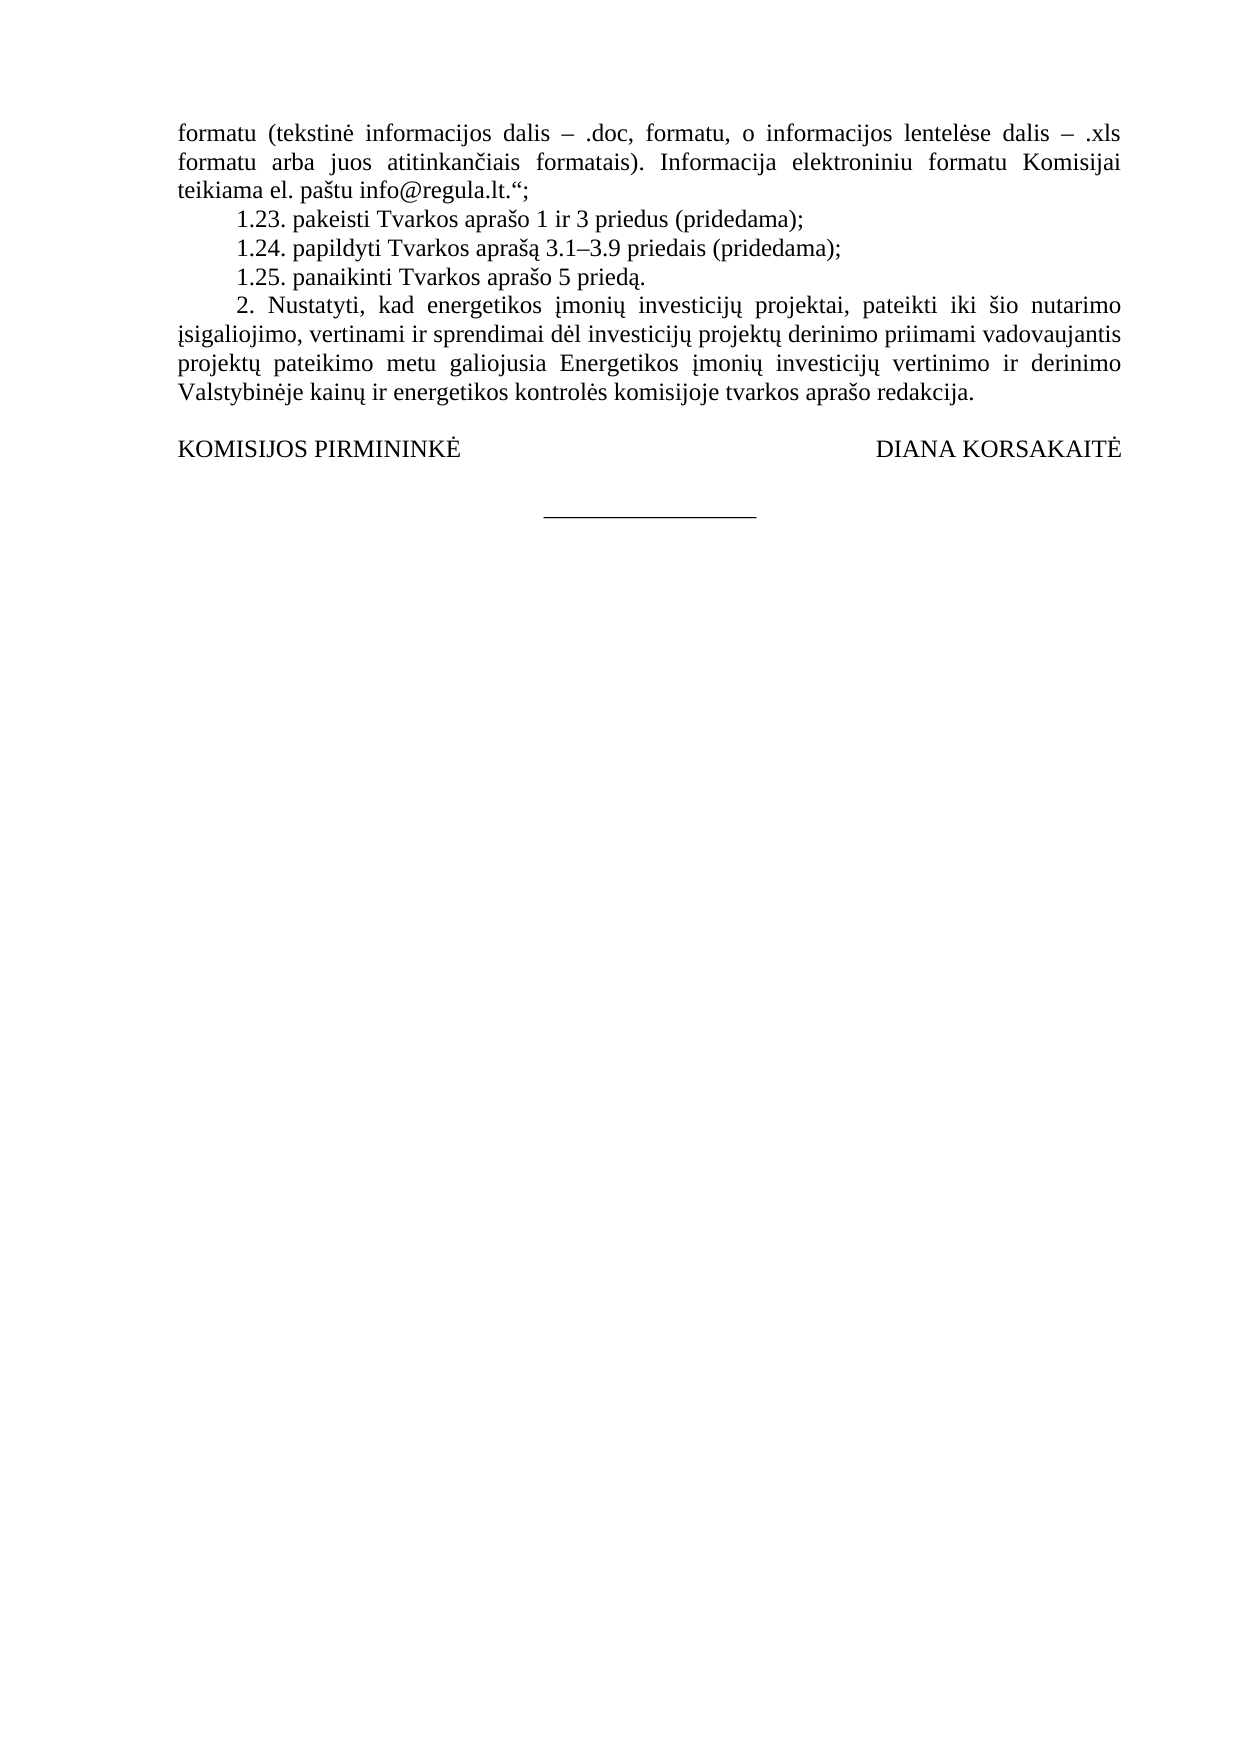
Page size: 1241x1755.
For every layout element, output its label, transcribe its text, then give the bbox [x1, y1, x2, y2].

text 1.25. panaikinti Tvarkos aprašo 5 priedą. [177, 262, 1122, 291]
text formatu (tekstinė informacijos dalis – .doc, formatu, o informacijos lentelėse dalis – .xls formatu arba juos atitinkančiais formatais). Informacija elektroniniu formatu Komisijai teikiama el. paštu info@regula.lt.“; [177, 118, 1122, 204]
text Komisijos pirmininkė Diana Korsakaitė [177, 434, 1122, 463]
text 1.23. pakeisti Tvarkos aprašo 1 ir 3 priedus (pridedama); [177, 204, 1122, 233]
text _________________ [177, 492, 1122, 521]
text 2. Nustatyti, kad energetikos įmonių investicijų projektai, pateikti iki šio nutarimo įsigaliojimo, vertinami ir sprendimai dėl investicijų projektų derinimo priimami vadovaujantis projektų pateikimo metu galiojusia Energetikos įmonių investicijų vertinimo ir derinimo Valstybinėje kainų ir energetikos kontrolės komisijoje tvarkos aprašo redakcija. [177, 291, 1122, 406]
text 1.24. papildyti Tvarkos aprašą 3.1–3.9 priedais (pridedama); [177, 233, 1122, 262]
